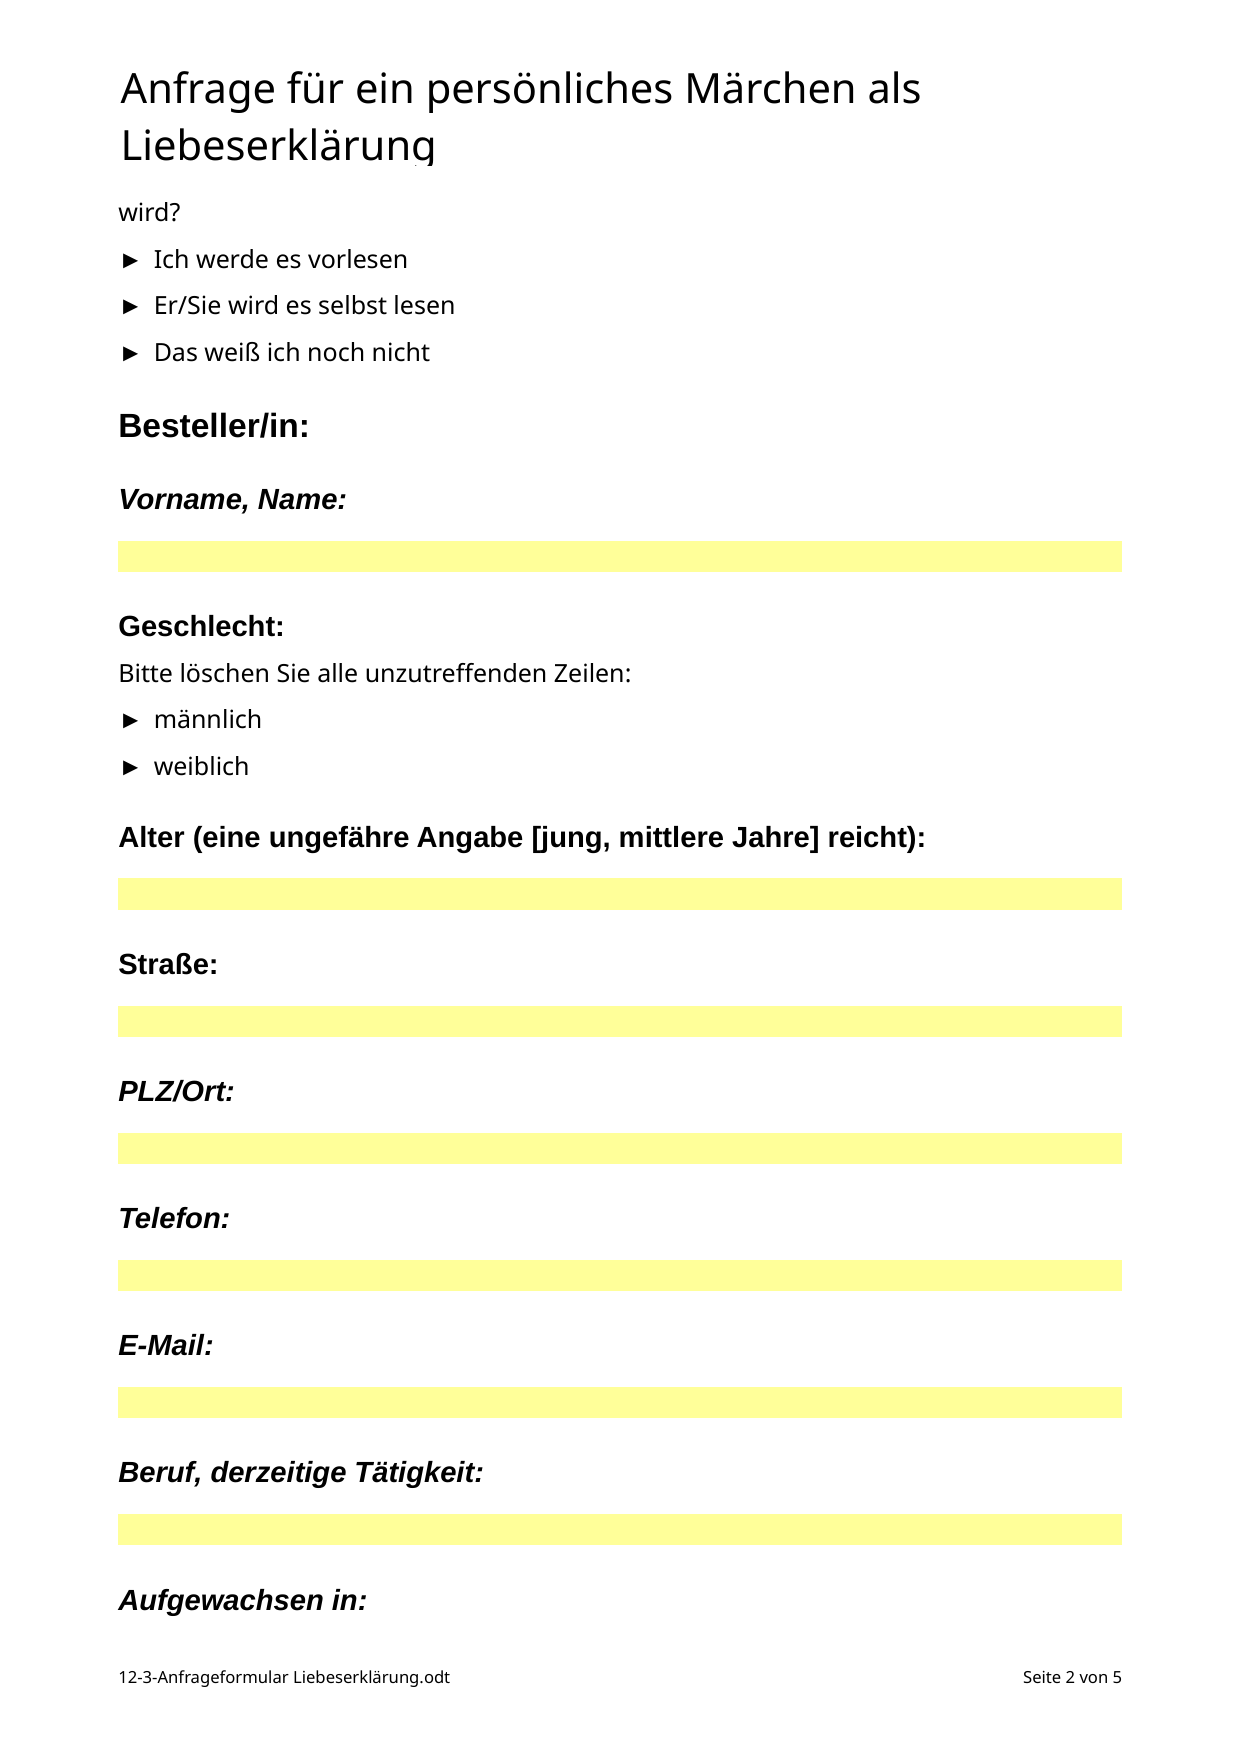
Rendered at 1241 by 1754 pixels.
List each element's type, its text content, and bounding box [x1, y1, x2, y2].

list Ich werde es vorlesen [118, 241, 1122, 275]
text wird? [118, 195, 1122, 229]
subtitle E-Mail: [118, 1328, 1122, 1362]
subtitle Aufgewachsen in: [118, 1582, 1122, 1616]
text Bitte löschen Sie alle unzutreffenden Zeilen: [118, 655, 1122, 689]
list Er/Sie wird es selbst lesen [118, 288, 1122, 322]
subtitle Straße: [118, 947, 1122, 981]
list männlich [118, 702, 1122, 736]
subtitle Besteller/in: [118, 406, 1122, 445]
list Das weiß ich noch nicht [118, 334, 1122, 368]
subtitle Beruf, derzeitige Tätigkeit: [118, 1455, 1122, 1489]
subtitle PLZ/Ort: [118, 1074, 1122, 1108]
subtitle Geschlecht: [118, 609, 1122, 643]
subtitle Vorname, Name: [118, 482, 1122, 516]
subtitle Alter (eine ungefähre Angabe [jung, mittlere Jahre] reicht): [118, 820, 1122, 853]
subtitle Telefon: [118, 1201, 1122, 1235]
list weiblich [118, 748, 1122, 782]
